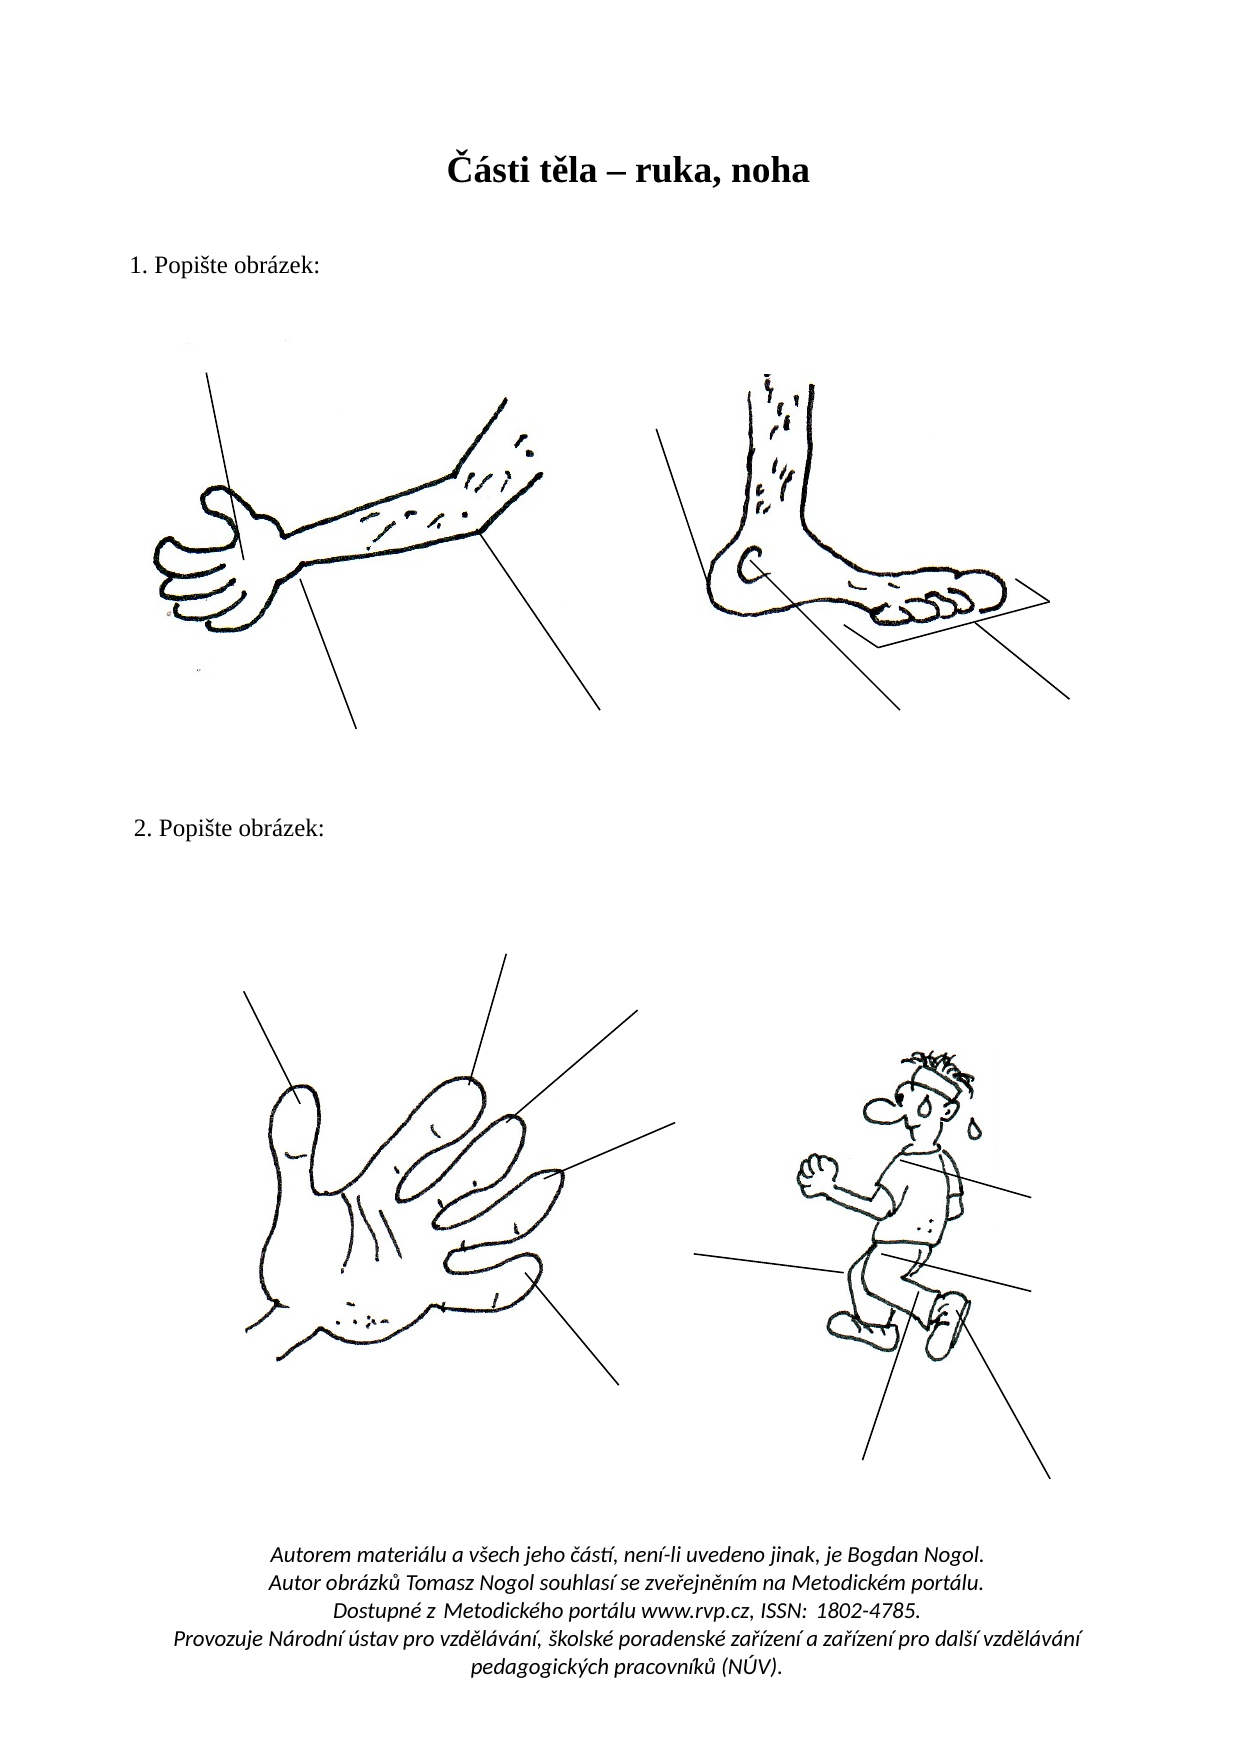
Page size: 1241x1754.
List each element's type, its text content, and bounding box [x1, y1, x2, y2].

text Části těla – ruka, noha [112, 148, 1144, 191]
text 2. Popište obrázek: [134, 813, 438, 842]
picture [789, 1049, 998, 1366]
picture [899, 624, 998, 644]
picture [114, 336, 580, 677]
picture [695, 374, 1031, 644]
text 1. Popište obrázek: [129, 250, 433, 279]
picture [978, 608, 1031, 644]
picture [245, 1067, 580, 1378]
